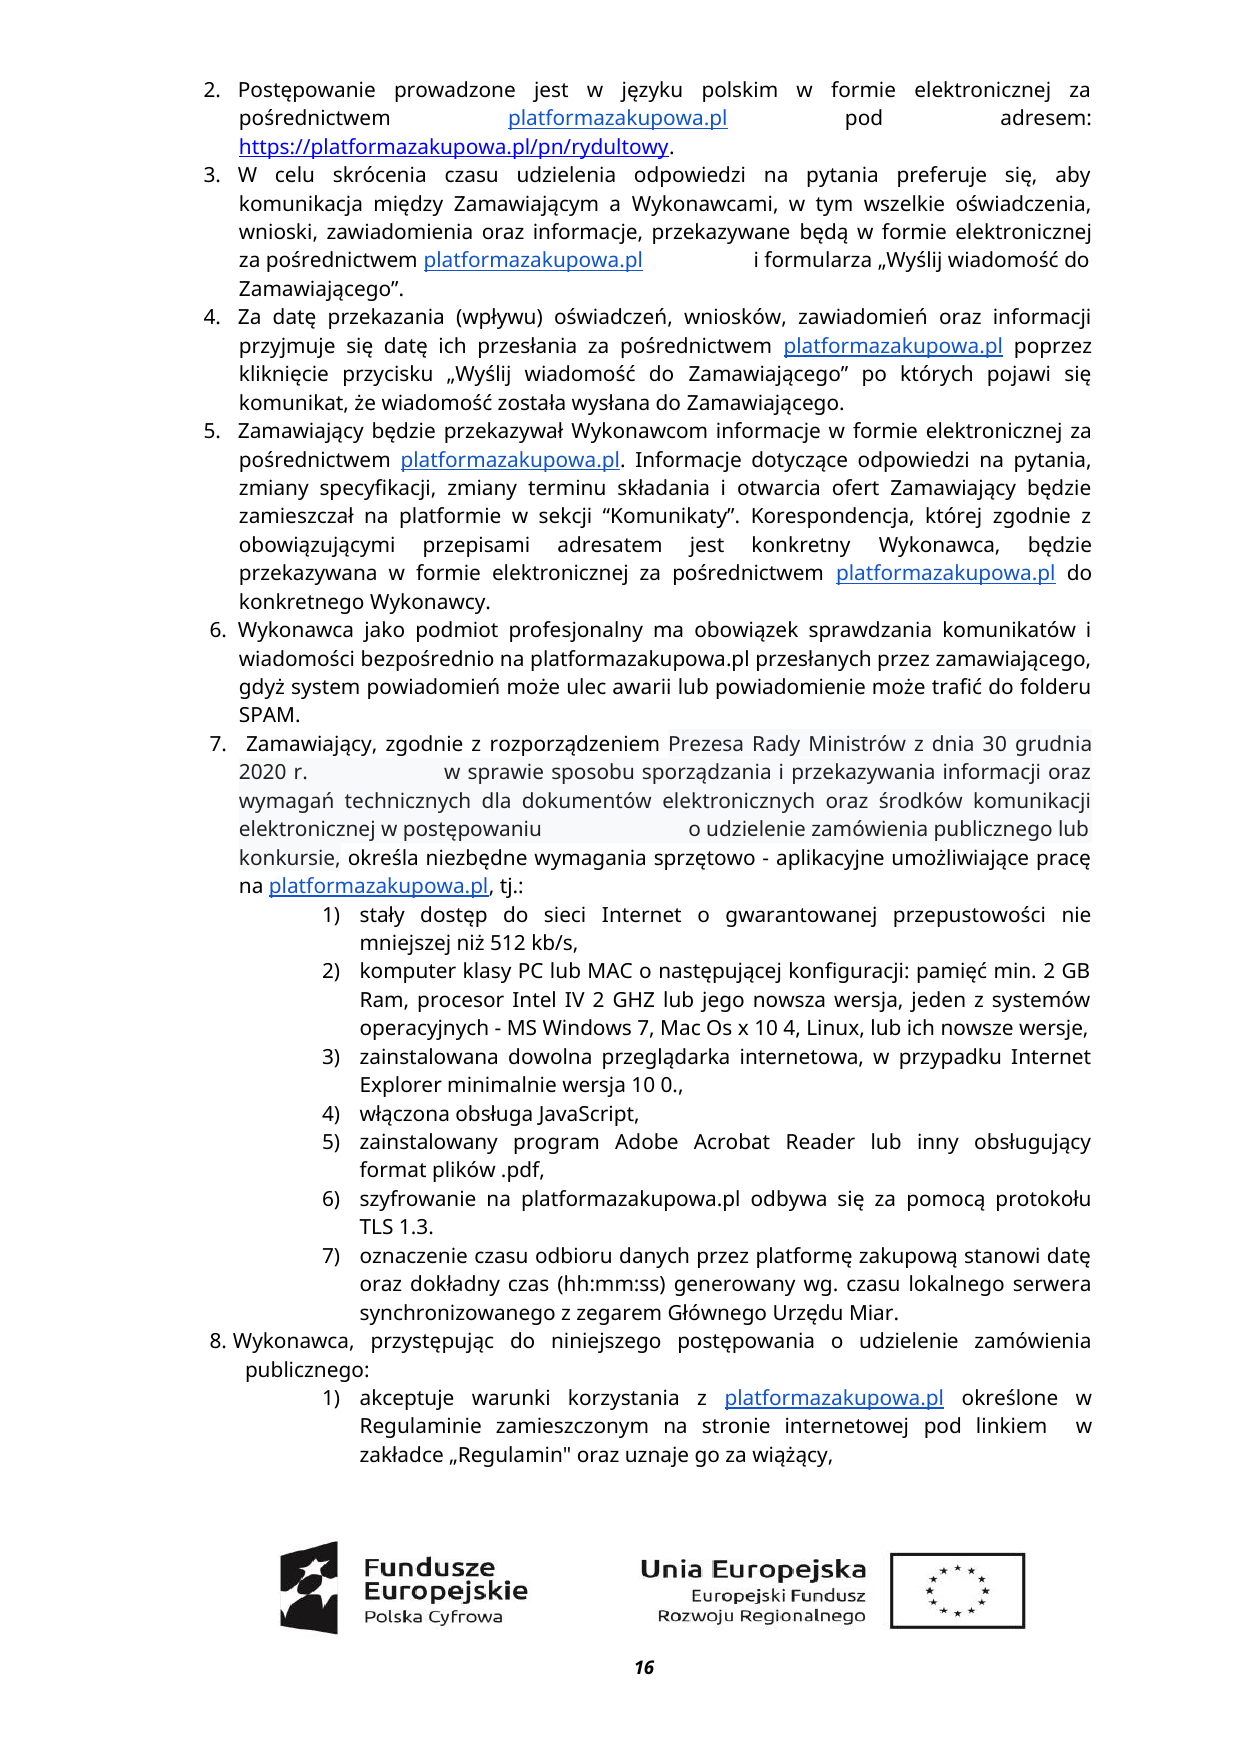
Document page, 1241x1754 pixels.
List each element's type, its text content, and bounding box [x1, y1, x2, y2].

list W celu skrócenia czasu udzielenia odpowiedzi na pytania preferuje się, aby komunikacja między Zamawiającym a Wykonawcami, w tym wszelkie oświadczenia, wnioski, zawiadomienia oraz informacje, przekazywane będą w formie elektronicznej za pośrednictwem platformazakupowa.pl i formularza „Wyślij wiadomość do Zamawiającego”. [203, 160, 1092, 302]
list Zamawiający będzie przekazywał Wykonawcom informacje w formie elektronicznej za pośrednictwem platformazakupowa.pl. Informacje dotyczące odpowiedzi na pytania, zmiany specyfikacji, zmiany terminu składania i otwarcia ofert Zamawiający będzie zamieszczał na platformie w sekcji “Komunikaty”. Korespondencja, której zgodnie z obowiązującymi przepisami adresatem jest konkretny Wykonawca, będzie przekazywana w formie elektronicznej za pośrednictwem platformazakupowa.pl do konkretnego Wykonawcy. [203, 416, 1092, 615]
list oznaczenie czasu odbioru danych przez platformę zakupową stanowi datę oraz dokładny czas (hh:mm:ss) generowany wg. czasu lokalnego serwera synchronizowanego z zegarem Głównego Urzędu Miar. [322, 1241, 1092, 1326]
list włączona obsługa JavaScript, [322, 1099, 1092, 1127]
list Za datę przekazania (wpływu) oświadczeń, wniosków, zawiadomień oraz informacji przyjmuje się datę ich przesłania za pośrednictwem platformazakupowa.pl poprzez kliknięcie przycisku „Wyślij wiadomość do Zamawiającego” po których pojawi się komunikat, że wiadomość została wysłana do Zamawiającego. [203, 302, 1092, 416]
list Wykonawca, przystępując do niniejszego postępowania o udzielenie zamówienia publicznego: [209, 1326, 1092, 1383]
list zainstalowana dowolna przeglądarka internetowa, w przypadku Internet Explorer minimalnie wersja 10 0., [322, 1042, 1092, 1099]
list zainstalowany program Adobe Acrobat Reader lub inny obsługujący format plików .pdf, [322, 1127, 1092, 1184]
list stały dostęp do sieci Internet o gwarantowanej przepustowości nie mniejszej niż 512 kb/s, [322, 900, 1092, 957]
list Zamawiający, zgodnie z rozporządzeniem Prezesa Rady Ministrów z dnia 30 grudnia 2020 r. w sprawie sposobu sporządzania i przekazywania informacji oraz wymagań technicznych dla dokumentów elektronicznych oraz środków komunikacji elektronicznej w postępowaniu o udzielenie zamówienia publicznego lub konkursie, określa niezbędne wymagania sprzętowo - aplikacyjne umożliwiające pracę na platformazakupowa.pl, tj.: [209, 729, 1092, 900]
list Wykonawca jako podmiot profesjonalny ma obowiązek sprawdzania komunikatów i wiadomości bezpośrednio na platformazakupowa.pl przesłanych przez zamawiającego, gdyż system powiadomień może ulec awarii lub powiadomienie może trafić do folderu SPAM. [209, 615, 1092, 729]
list szyfrowanie na platformazakupowa.pl odbywa się za pomocą protokołu TLS 1.3. [322, 1184, 1092, 1241]
list komputer klasy PC lub MAC o następującej konfiguracji: pamięć min. 2 GB Ram, procesor Intel IV 2 GHZ lub jego nowsza wersja, jeden z systemów operacyjnych - MS Windows 7, Mac Os x 10 4, Linux, lub ich nowsze wersje, [322, 957, 1092, 1042]
list Postępowanie prowadzone jest w języku polskim w formie elektronicznej za pośrednictwem platformazakupowa.pl pod adresem: https://platformazakupowa.pl/pn/rydultowy. [203, 75, 1092, 160]
list akceptuje warunki korzystania z platformazakupowa.pl określone w Regulaminie zamieszczonym na stronie internetowej pod linkiem w zakładce „Regulamin" oraz uznaje go za wiążący, [322, 1383, 1092, 1468]
